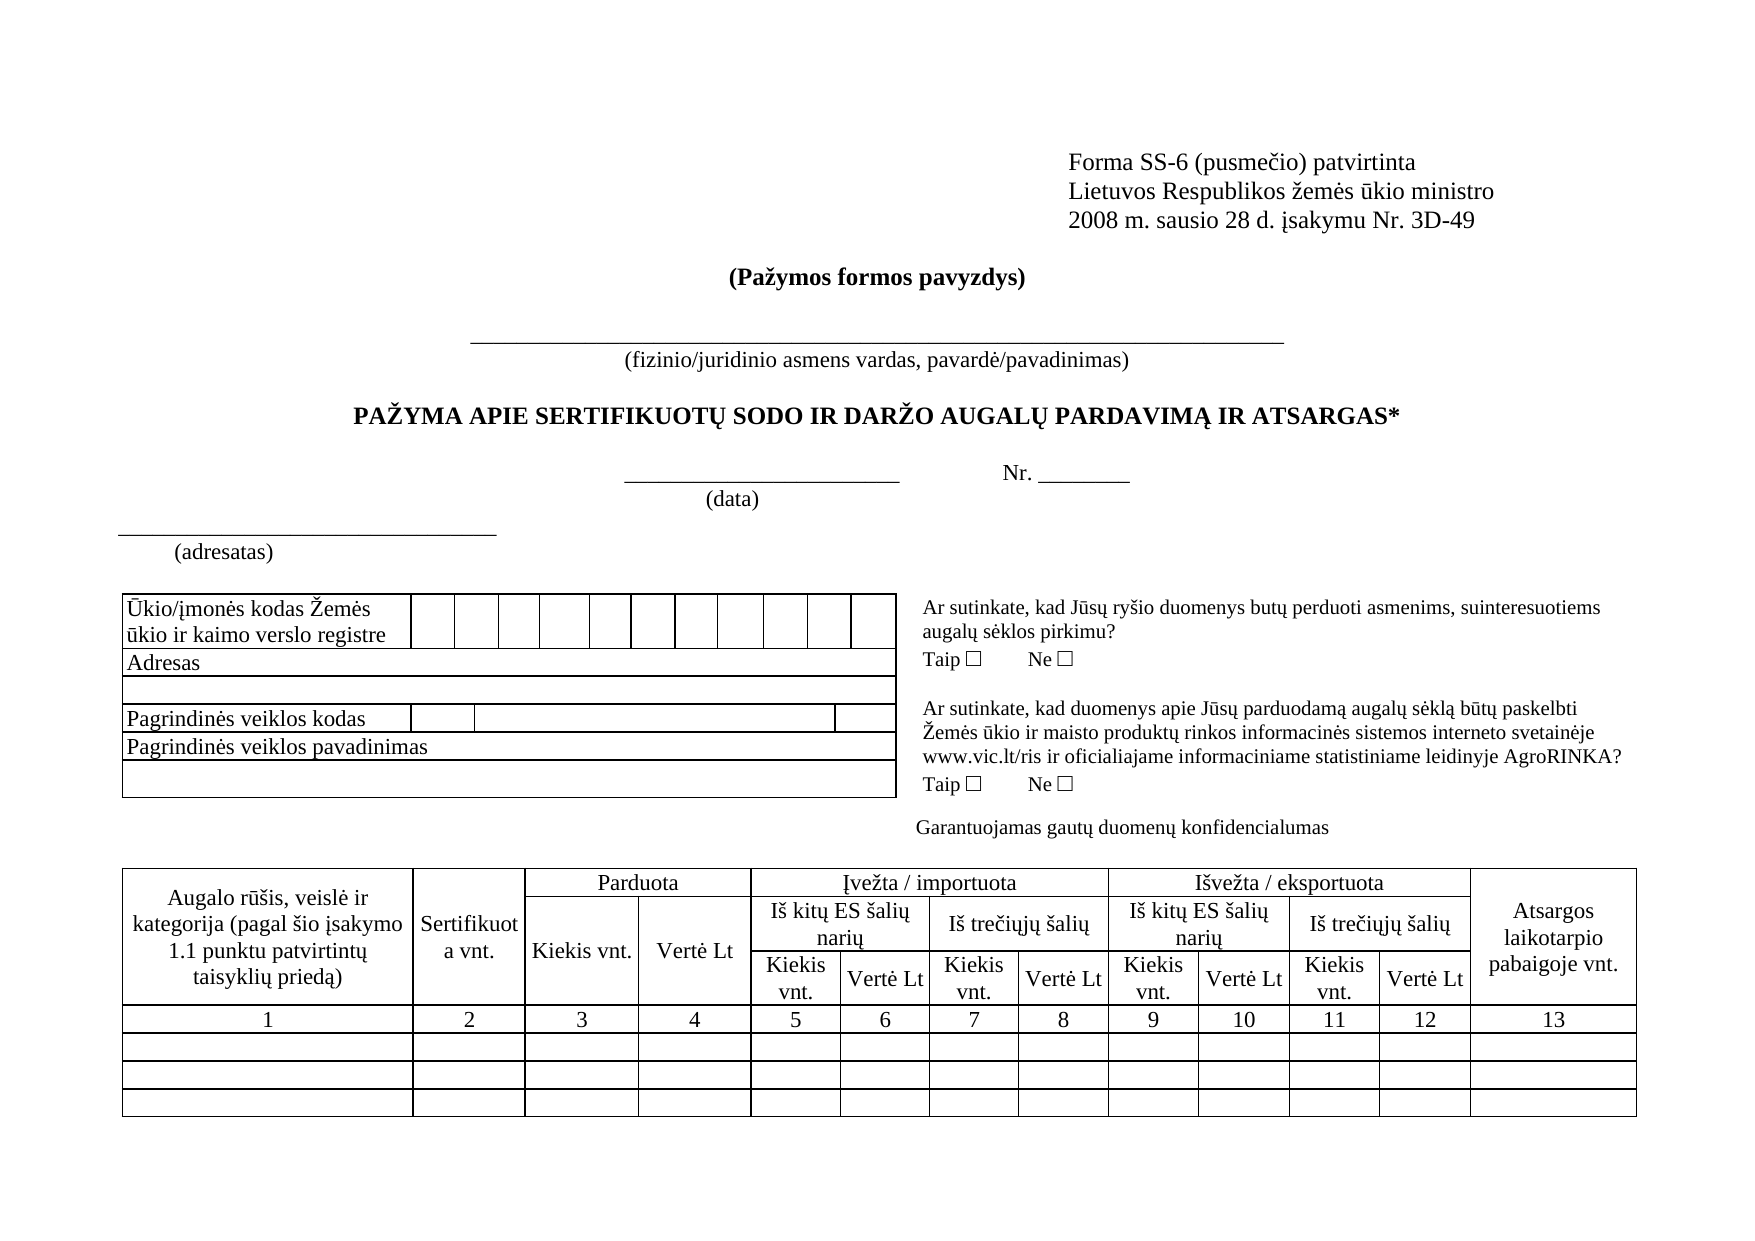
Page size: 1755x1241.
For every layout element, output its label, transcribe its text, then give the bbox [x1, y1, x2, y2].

table_cell [1014, 1090, 1018, 1116]
text Lietuvos Respublikos žemės ūkio ministro [1068, 176, 1636, 205]
table_header Atsargos laikotarpio pabaigoje vnt. [1471, 869, 1636, 1004]
table_cell [925, 1062, 929, 1088]
table_header [412, 595, 454, 647]
table_cell [841, 1090, 845, 1116]
table_cell [585, 705, 589, 731]
table_cell [639, 1062, 643, 1088]
table_cell [841, 1034, 845, 1060]
table_cell [535, 705, 539, 731]
table_cell [1194, 1034, 1198, 1060]
table_cell 7 [930, 1006, 934, 1032]
table_header Sertifikuota vnt. [414, 869, 524, 1004]
table_cell [841, 1062, 845, 1088]
table_header [455, 595, 498, 647]
table_cell [634, 1062, 638, 1088]
table_cell Vertė Lt [1380, 952, 1470, 1004]
table_cell [470, 705, 474, 731]
table_header [632, 595, 674, 647]
text (data) [706, 485, 1636, 512]
text (fizinio/juridinio asmens vardas, pavardė/pavadinimas) [118, 346, 1636, 373]
table_cell [1104, 1062, 1108, 1088]
table_cell 6 [925, 1006, 929, 1032]
table_cell [1014, 1034, 1018, 1060]
table_cell 8 [1104, 1006, 1108, 1032]
table_cell Vertė Lt [1199, 952, 1289, 1004]
table_cell [1471, 1062, 1475, 1088]
text (Pažymos formos pavyzdys) [118, 262, 1636, 291]
table_header Augalo rūšis, veislė ir kategorija (pagal šio įsakymo 1.1 punktu patvirtintų taisyklių priedą) [123, 869, 412, 1004]
table_cell [1466, 1090, 1470, 1116]
table_cell [1014, 1062, 1018, 1088]
table_cell [836, 1034, 840, 1060]
table_cell [836, 1062, 840, 1088]
table_cell [930, 1034, 934, 1060]
text ________________________ Nr. ________ [118, 459, 1636, 485]
table_cell 3 [634, 1006, 638, 1032]
table_header [852, 595, 895, 647]
table_cell Kiekis vnt. [526, 897, 638, 1004]
text _________________________________ [118, 512, 1636, 538]
table_cell [1194, 1090, 1198, 1116]
table_cell [655, 705, 659, 731]
table_cell [771, 705, 775, 731]
table_cell [925, 1034, 929, 1060]
table_cell 13 [1471, 1006, 1475, 1032]
table_cell 5 [836, 1006, 840, 1032]
table_cell [1285, 1062, 1289, 1088]
table_cell [1632, 1034, 1636, 1060]
table_header [764, 595, 807, 647]
table_cell [713, 705, 717, 731]
table_cell Vertė Lt [1019, 952, 1108, 1004]
table_cell [634, 1090, 638, 1116]
table_header [718, 595, 763, 647]
table_cell 9 [1194, 1006, 1198, 1032]
table_cell 7 [1014, 1006, 1018, 1032]
table_cell [717, 705, 721, 731]
table_cell [1194, 1062, 1198, 1088]
table_cell [539, 705, 543, 731]
table_cell [589, 705, 593, 731]
table_cell Iš trečiųjų šalių [930, 897, 1108, 950]
table_cell [1632, 1090, 1636, 1116]
table_cell [1285, 1090, 1289, 1116]
table_header Ar sutinkate, kad Jūsų ryšio duomenys butų perduoti asmenims, suinteresuotiems augalų sėklos pirkimu? Taip □ Ne □ Ar sutinkate, kad duomenys apie Jūsų parduodamą augalų sėklą būtų paskelbti Žemės ūkio ir maisto produktų rinkos informacinės sistemos interneto svetainėje www.vic.lt/ris ir oficialiajame informaciniame statistiniame leidinyje AgroRINKA? Taip □ Ne □ [897, 593, 1635, 797]
table_cell 10 [1285, 1006, 1289, 1032]
text _______________________________________________________________________ [118, 320, 1636, 346]
table_cell Vertė Lt [841, 952, 929, 1004]
table_header [808, 595, 850, 647]
table_cell [1466, 1034, 1470, 1060]
table_cell 13 [1632, 1006, 1636, 1032]
table_header [540, 595, 589, 647]
table_cell Vertė Lt [639, 897, 750, 1004]
table_cell [1375, 1090, 1379, 1116]
table_cell [639, 1034, 643, 1060]
table_cell [1471, 1034, 1475, 1060]
table_cell [925, 1090, 929, 1116]
table_cell [1104, 1090, 1108, 1116]
table_cell [930, 1090, 934, 1116]
table_cell [123, 761, 895, 797]
table_cell [1104, 1034, 1108, 1060]
table_cell [836, 1090, 840, 1116]
table_cell [1375, 1034, 1379, 1060]
table_cell [651, 705, 655, 731]
table_cell [1466, 1062, 1470, 1088]
table_cell [775, 705, 779, 731]
table_cell 11 [1375, 1006, 1379, 1032]
text Garantuojamas gautų duomenų konfidencialumas [916, 815, 1636, 839]
table_cell [1632, 1062, 1636, 1088]
table_cell [639, 1090, 643, 1116]
table_cell 4 [639, 1006, 643, 1032]
table_cell Iš trečiųjų šalių [1290, 897, 1470, 950]
table_cell [930, 1062, 934, 1088]
table_header [590, 595, 630, 647]
table_cell 6 [841, 1006, 845, 1032]
text (adresatas) [174, 538, 1636, 564]
text 2008 m. sausio 28 d. įsakymu Nr. 3D-49 [1068, 205, 1636, 234]
text Forma SS-6 (pusmečio) patvirtinta [1068, 147, 1636, 176]
table_cell [634, 1034, 638, 1060]
text PAŽYMA APIE SERTIFIKUOTŲ SODO IR DARŽO AUGALŲ PARDAVIMĄ IR ATSARGAS* [118, 401, 1636, 430]
table_header [676, 595, 717, 647]
table_cell [1285, 1034, 1289, 1060]
table_cell [1375, 1062, 1379, 1088]
table_cell [1471, 1090, 1475, 1116]
table_cell 12 [1466, 1006, 1470, 1032]
table_header [499, 595, 539, 647]
